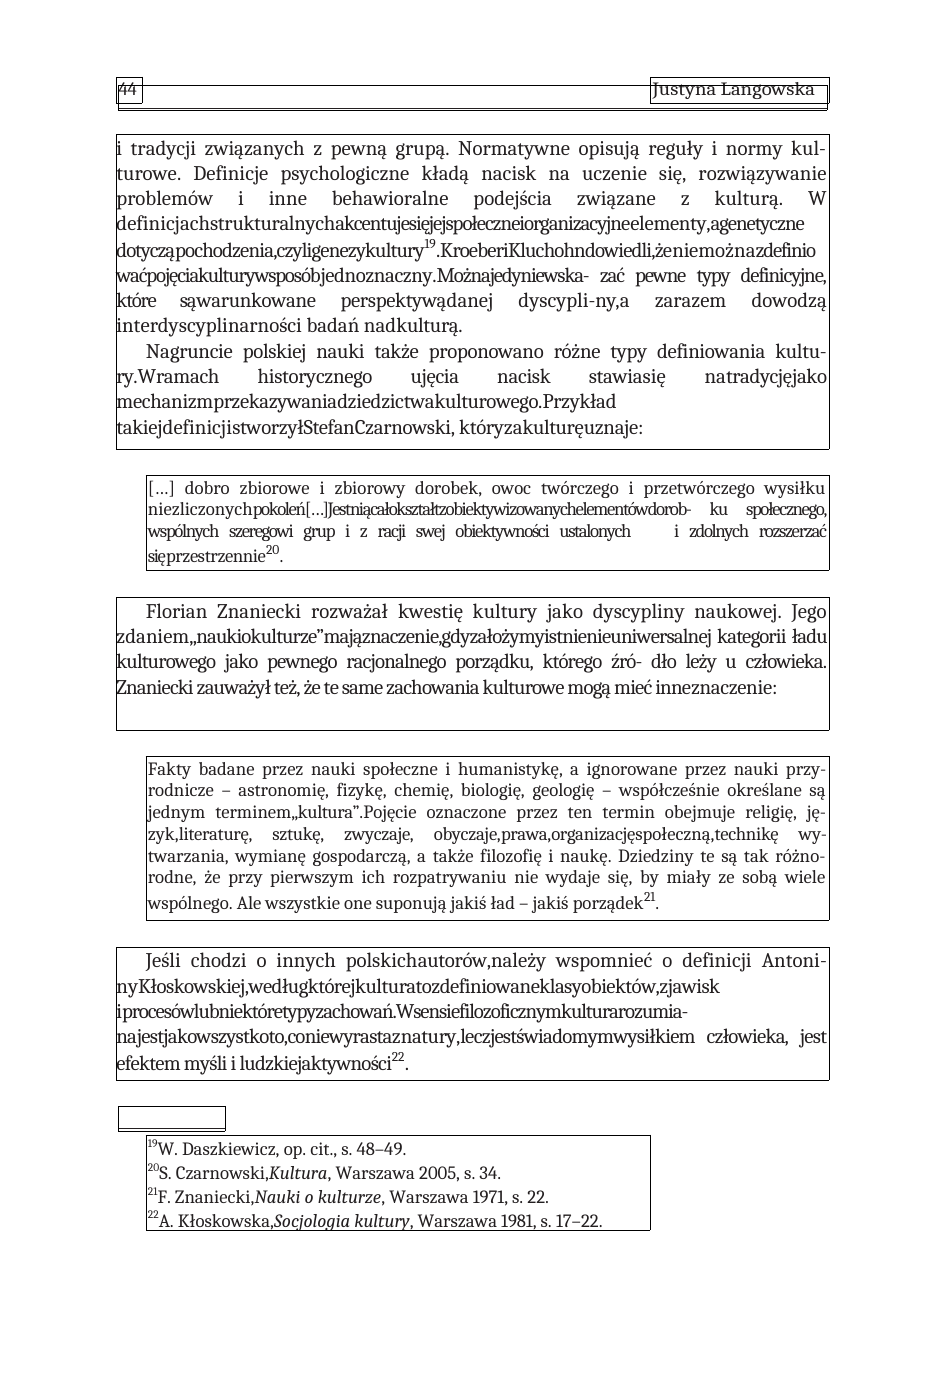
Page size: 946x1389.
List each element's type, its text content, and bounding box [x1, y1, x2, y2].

text Jeśli chodzi o innych polskichautorów,należy wspomnieć o definicji Antoni- nyKłoskowskiej,wedługktórejkulturatozdefiniowaneklasyobiektów,zjawisk iprocesówlubniektóretypyzachowań.Wsensiefilozoficznymkulturarozumia- najestjakowszystkoto,coniewyrastaznatury,leczjestświadomymwysiłkiem człowieka, jest efektem myśli i ludzkiejaktywności22. [117, 949, 827, 1075]
text 44 [119, 86, 142, 100]
text 21F. Znaniecki,Nauki o kulturze, Warszawa 1971, s. 22. [148, 1185, 650, 1208]
text Florian Znaniecki rozważał kwestię kultury jako dyscypliny naukowej. Jego zdaniem„naukiokulturze”mająznaczenie,gdyzałożymyistnienieuniwersalnej kategorii ładu kulturowego jako pewnego racjonalnego porządku, którego źró- dło leży u człowieka. Znaniecki zauważył też, że te same zachowania kulturowe mogą mieć inneznaczenie: [117, 599, 827, 699]
text […] dobro zbiorowe i zbiorowy dorobek, owoc twórczego i przetwórczego wysiłku niezliczonychpokoleń[…]Jestniącałokształtzobiektywizowanychelementówdorob- ku społecznego, wspólnych szeregowi grup i z racji swej obiektywności ustalonych i zdolnych rozszerzać sięprzestrzennie20. [148, 477, 827, 567]
text i tradycji związanych z pewną grupą. Normatywne opisują reguły i normy kul- turowe. Definicje psychologiczne kładą nacisk na uczenie się, rozwiązywanie problemów i inne behawioralne podejścia związane z kulturą. W definicjachstrukturalnychakcentujesięjejspołeczneiorganizacyjneelementy,agenetyczne dotycząpochodzenia,czyligenezykultury19.KroeberiKluchohndowiedli,żeniemożnazdefiniowaćpojęciakulturywsposóbjednoznaczny.Możnajedyniewska- zać pewne typy definicyjne, które sąwarunkowane perspektywądanej dyscypli-ny,a zarazem dowodzą interdyscyplinarności badań nadkulturą. [117, 136, 827, 338]
text Fakty badane przez nauki społeczne i humanistykę, a ignorowane przez nauki przy- rodnicze – astronomię, fizykę, chemię, biologię, geologię – współcześnie określane są jednym terminem„kultura”.Pojęcie oznaczone przez ten termin obejmuje religię, ję- zyk,literaturę, sztukę, zwyczaje, obyczaje,prawa,organizacjęspołeczną,technikę wy-twarzania, wymianę gospodarczą, a także filozofię i naukę. Dziedziny te są tak różno- rodne, że przy pierwszym ich rozpatrywaniu nie wydaje się, by miały ze sobą wiele wspólnego. Ale wszystkie one suponują jakiś ład – jakiś porządek21. [148, 758, 827, 914]
text Justyna Langowska [652, 79, 829, 100]
text 20S. Czarnowski,Kultura, Warszawa 2005, s. 34. [148, 1161, 650, 1184]
text Nagruncie polskiej nauki także proponowano różne typy definiowania kultu-ry.Wramach historycznego ujęcia nacisk stawiasię natradycjęjako mechanizmprzekazywaniadziedzictwakulturowego.Przykład takiejdefinicjistworzyłStefanCzarnowski, któryzakulturęuznaje: [117, 339, 827, 439]
text 19W. Daszkiewicz, op. cit., s. 48–49. [148, 1137, 650, 1160]
text [118, 79, 142, 85]
text 22A. Kłoskowska,Socjologia kultury, Warszawa 1981, s. 17–22. [148, 1209, 650, 1230]
